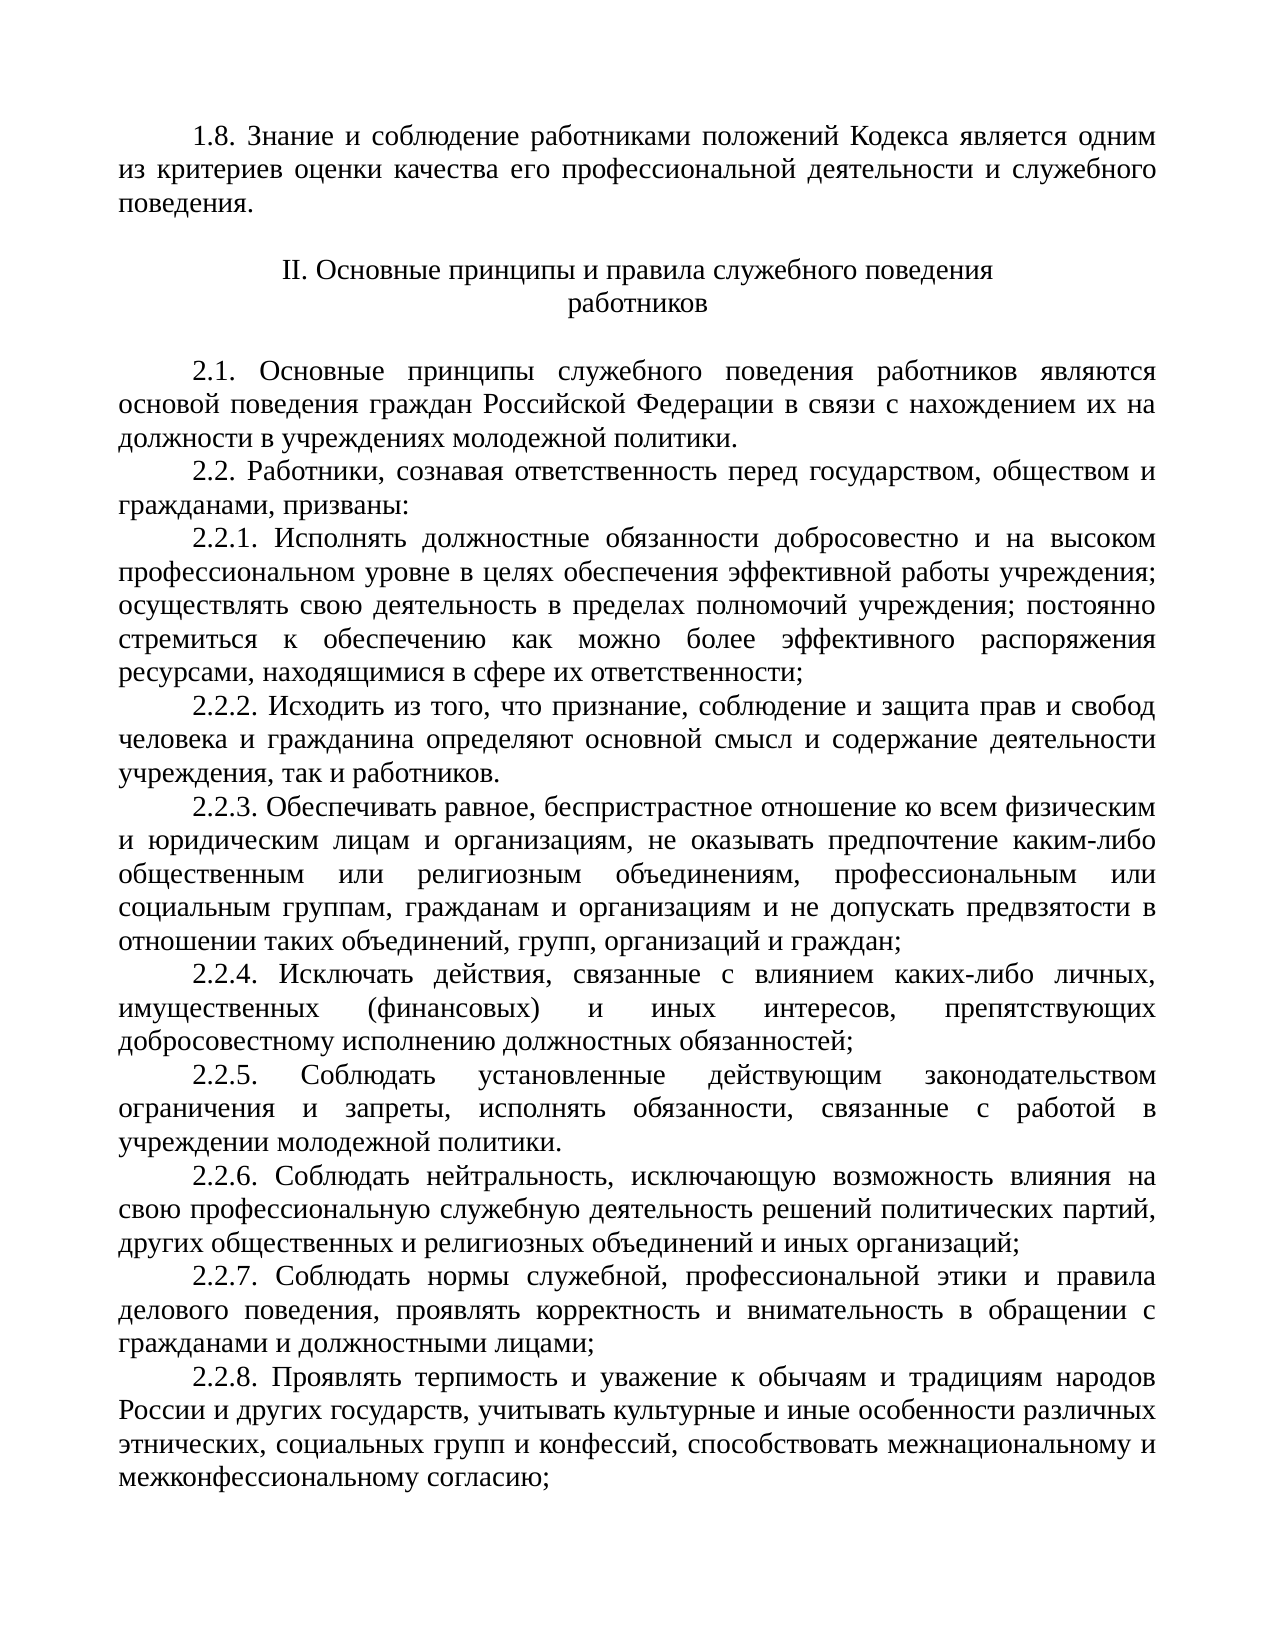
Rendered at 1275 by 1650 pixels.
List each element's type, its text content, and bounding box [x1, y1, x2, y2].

text 2.2.7. Соблюдать нормы служебной, профессиональной этики и правила делового поведения, проявлять корректность и внимательность в обращении с гражданами и должностными лицами; [118, 1258, 1157, 1359]
text 2.2.8. Проявлять терпимость и уважение к обычаям и традициям народов России и других государств, учитывать культурные и иные особенности различных этнических, социальных групп и конфессий, способствовать межнациональному и межконфессиональному согласию; [118, 1359, 1157, 1493]
text 2.2.4. Исключать действия, связанные с влиянием каких-либо личных, имущественных (финансовых) и иных интересов, препятствующих добросовестному исполнению должностных обязанностей; [118, 957, 1157, 1057]
text 2.2. Работники, сознавая ответственность перед государством, обществом и гражданами, призваны: [118, 453, 1157, 521]
text 2.2.2. Исходить из того, что признание, соблюдение и защита прав и свобод человека и гражданина определяют основной смысл и содержание деятельности учреждения, так и работников. [118, 688, 1157, 789]
text работников [118, 286, 1157, 319]
text 1.8. Знание и соблюдение работниками положений Кодекса является одним из критериев оценки качества eгo профессиональной деятельности и служебного поведения. [118, 118, 1157, 219]
text 2.1. Основные принципы служебного поведения работников являются основой поведения граждан Российской Федерации в связи с нахождением их на должности в учреждениях молодежной политики. [118, 353, 1157, 453]
text 2.2.1. Исполнять должностные обязанности добросовестно и на высоком профессиональном уровне в целях обеспечения эффективной работы учреждения; осуществлять свою деятельность в пределах полномочий учреждения; постоянно стремиться к обеспечению как можно более эффективного распоряжения ресурсами, находящимися в сфере их ответственности; [118, 521, 1157, 688]
text 2.2.3. Обеспечивать равное, беспристрастное отношение ко всем физическим и юридическим лицам и организациям, не оказывать предпочтение каким-либо общественным или религиозным объединениям, профессиональным или социальным группам, гражданам и организациям и не допускать предвзятости в отношении таких объединений, групп, организаций и граждан; [118, 789, 1157, 957]
text II. Основные принципы и правила служебного поведения [118, 252, 1157, 286]
text 2.2.6. Соблюдать нейтральность, исключающую возможность влияния на свою профессиональную служебную деятельность решений политических партий, других общественных и религиозных объединений и иных организаций; [118, 1158, 1157, 1258]
text 2.2.5. Соблюдать установленные действующим законодательством ограничения и запреты, исполнять обязанности, связанные с работой в учреждении молодежной политики. [118, 1057, 1157, 1158]
